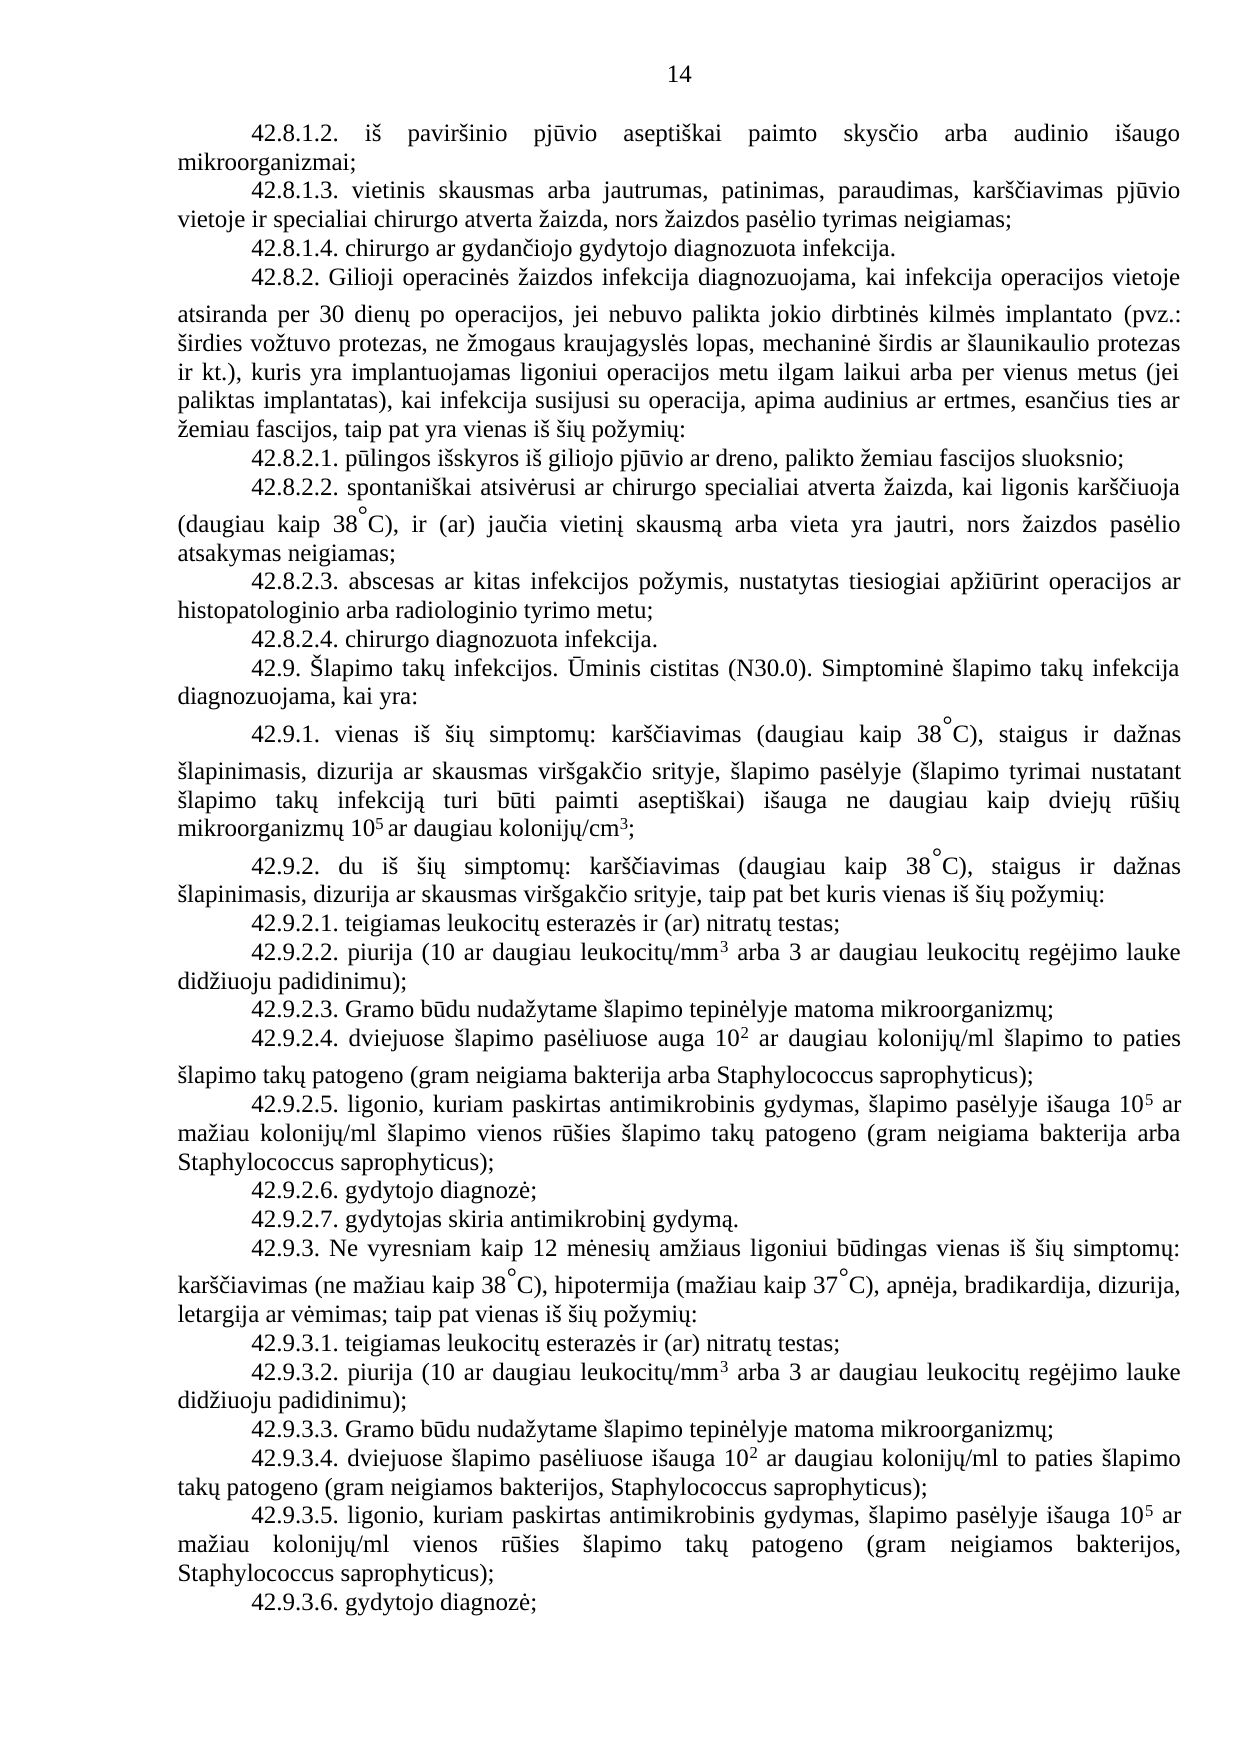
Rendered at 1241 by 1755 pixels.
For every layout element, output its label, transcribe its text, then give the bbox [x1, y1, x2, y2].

text 42.9.2.2. piurija (10 ar daugiau leukocitų/mm3 arba 3 ar daugiau leukocitų regėjimo lauke didžiuoju padidinimu); [177, 937, 1181, 994]
text 42.9.3.6. gydytojo diagnozė; [177, 1587, 1181, 1615]
text 42.9.2.3. Gramo būdu nudažytame šlapimo tepinėlyje matoma mikroorganizmų; [177, 994, 1181, 1023]
text 42.8.2. Gilioji operacinės žaizdos infekcija diagnozuojama, kai infekcija operacijos vietoje atsiranda per 30 dienų po operacijos, jei nebuvo palikta jokio dirbtinės kilmės implantato (pvz.: širdies vožtuvo protezas, ne žmogaus kraujagyslės lopas, mechaninė širdis ar šlaunikaulio protezas ir kt.), kuris yra implantuojamas ligoniui operacijos metu ilgam laikui arba per vienus metus (jei paliktas implantatas), kai infekcija susijusi su operacija, apima audinius ar ertmes, esančius ties ar žemiau fascijos, taip pat yra vienas iš šių požymių: [177, 262, 1181, 443]
text 42.9.2.7. gydytojas skiria antimikrobinį gydymą. [177, 1204, 1181, 1233]
text 42.9.3.4. dviejuose šlapimo pasėliuose išauga 102 ar daugiau kolonijų/ml to paties šlapimo takų patogeno (gram neigiamos bakterijos, Staphylococcus saprophyticus); [177, 1443, 1181, 1500]
text 42.9.3.3. Gramo būdu nudažytame šlapimo tepinėlyje matoma mikroorganizmų; [177, 1414, 1181, 1443]
text 42.8.1.4. chirurgo ar gydančiojo gydytojo diagnozuota infekcija. [177, 233, 1181, 262]
text 42.9.2.5. ligonio, kuriam paskirtas antimikrobinis gydymas, šlapimo pasėlyje išauga 105 ar mažiau kolonijų/ml šlapimo vienos rūšies šlapimo takų patogeno (gram neigiama bakterija arba Staphylococcus saprophyticus); [177, 1089, 1181, 1176]
text 42.9.3.5. ligonio, kuriam paskirtas antimikrobinis gydymas, šlapimo pasėlyje išauga 105 ar mažiau kolonijų/ml vienos rūšies šlapimo takų patogeno (gram neigiamos bakterijos, Staphylococcus saprophyticus); [177, 1500, 1181, 1587]
text 42.9. Šlapimo takų infekcijos. Ūminis cistitas (N30.0). Simptominė šlapimo takų infekcija diagnozuojama, kai yra: [177, 653, 1181, 710]
text 42.9.3.2. piurija (10 ar daugiau leukocitų/mm3 arba 3 ar daugiau leukocitų regėjimo lauke didžiuoju padidinimu); [177, 1357, 1181, 1414]
text 42.8.1.3. vietinis skausmas arba jautrumas, patinimas, paraudimas, karščiavimas pjūvio vietoje ir specialiai chirurgo atverta žaizda, nors žaizdos pasėlio tyrimas neigiamas; [177, 176, 1181, 233]
text 42.8.1.2. iš paviršinio pjūvio aseptiškai paimto skysčio arba audinio išaugo mikroorganizmai; [177, 118, 1181, 176]
text 42.8.2.4. chirurgo diagnozuota infekcija. [177, 624, 1181, 653]
text 42.8.2.1. pūlingos išskyros iš giliojo pjūvio ar dreno, palikto žemiau fascijos sluoksnio; [177, 443, 1181, 472]
text 42.9.2.1. teigiamas leukocitų esterazės ir (ar) nitratų testas; [177, 908, 1181, 937]
text 42.9.3. Ne vyresniam kaip 12 mėnesių amžiaus ligoniui būdingas vienas iš šių simptomų: karščiavimas (ne mažiau kaip 38°C), hipotermija (mažiau kaip 37°C), apnėja, bradikardija, dizurija, letargija ar vėmimas; taip pat vienas iš šių požymių: [177, 1233, 1181, 1328]
text 42.9.2. du iš šių simptomų: karščiavimas (daugiau kaip 38°C), staigus ir dažnas šlapinimasis, dizurija ar skausmas viršgakčio srityje, taip pat bet kuris vienas iš šių požymių: [177, 842, 1181, 908]
text 42.9.3.1. teigiamas leukocitų esterazės ir (ar) nitratų testas; [177, 1328, 1181, 1357]
text 42.9.1. vienas iš šių simptomų: karščiavimas (daugiau kaip 38°C), staigus ir dažnas šlapinimasis, dizurija ar skausmas viršgakčio srityje, šlapimo pasėlyje (šlapimo tyrimai nustatant šlapimo takų infekciją turi būti paimti aseptiškai) išauga ne daugiau kaip dviejų rūšių mikroorganizmų 105 ar daugiau kolonijų/cm3; [177, 710, 1181, 842]
text 42.8.2.3. abscesas ar kitas infekcijos požymis, nustatytas tiesiogiai apžiūrint operacijos ar histopatologinio arba radiologinio tyrimo metu; [177, 566, 1181, 624]
text 42.8.2.2. spontaniškai atsivėrusi ar chirurgo specialiai atverta žaizda, kai ligonis karščiuoja (daugiau kaip 38°C), ir (ar) jaučia vietinį skausmą arba vieta yra jautri, nors žaizdos pasėlio atsakymas neigiamas; [177, 472, 1181, 566]
text 42.9.2.6. gydytojo diagnozė; [177, 1176, 1181, 1204]
text 42.9.2.4. dviejuose šlapimo pasėliuose auga 102 ar daugiau kolonijų/ml šlapimo to paties šlapimo takų patogeno (gram neigiama bakterija arba Staphylococcus saprophyticus); [177, 1023, 1181, 1089]
